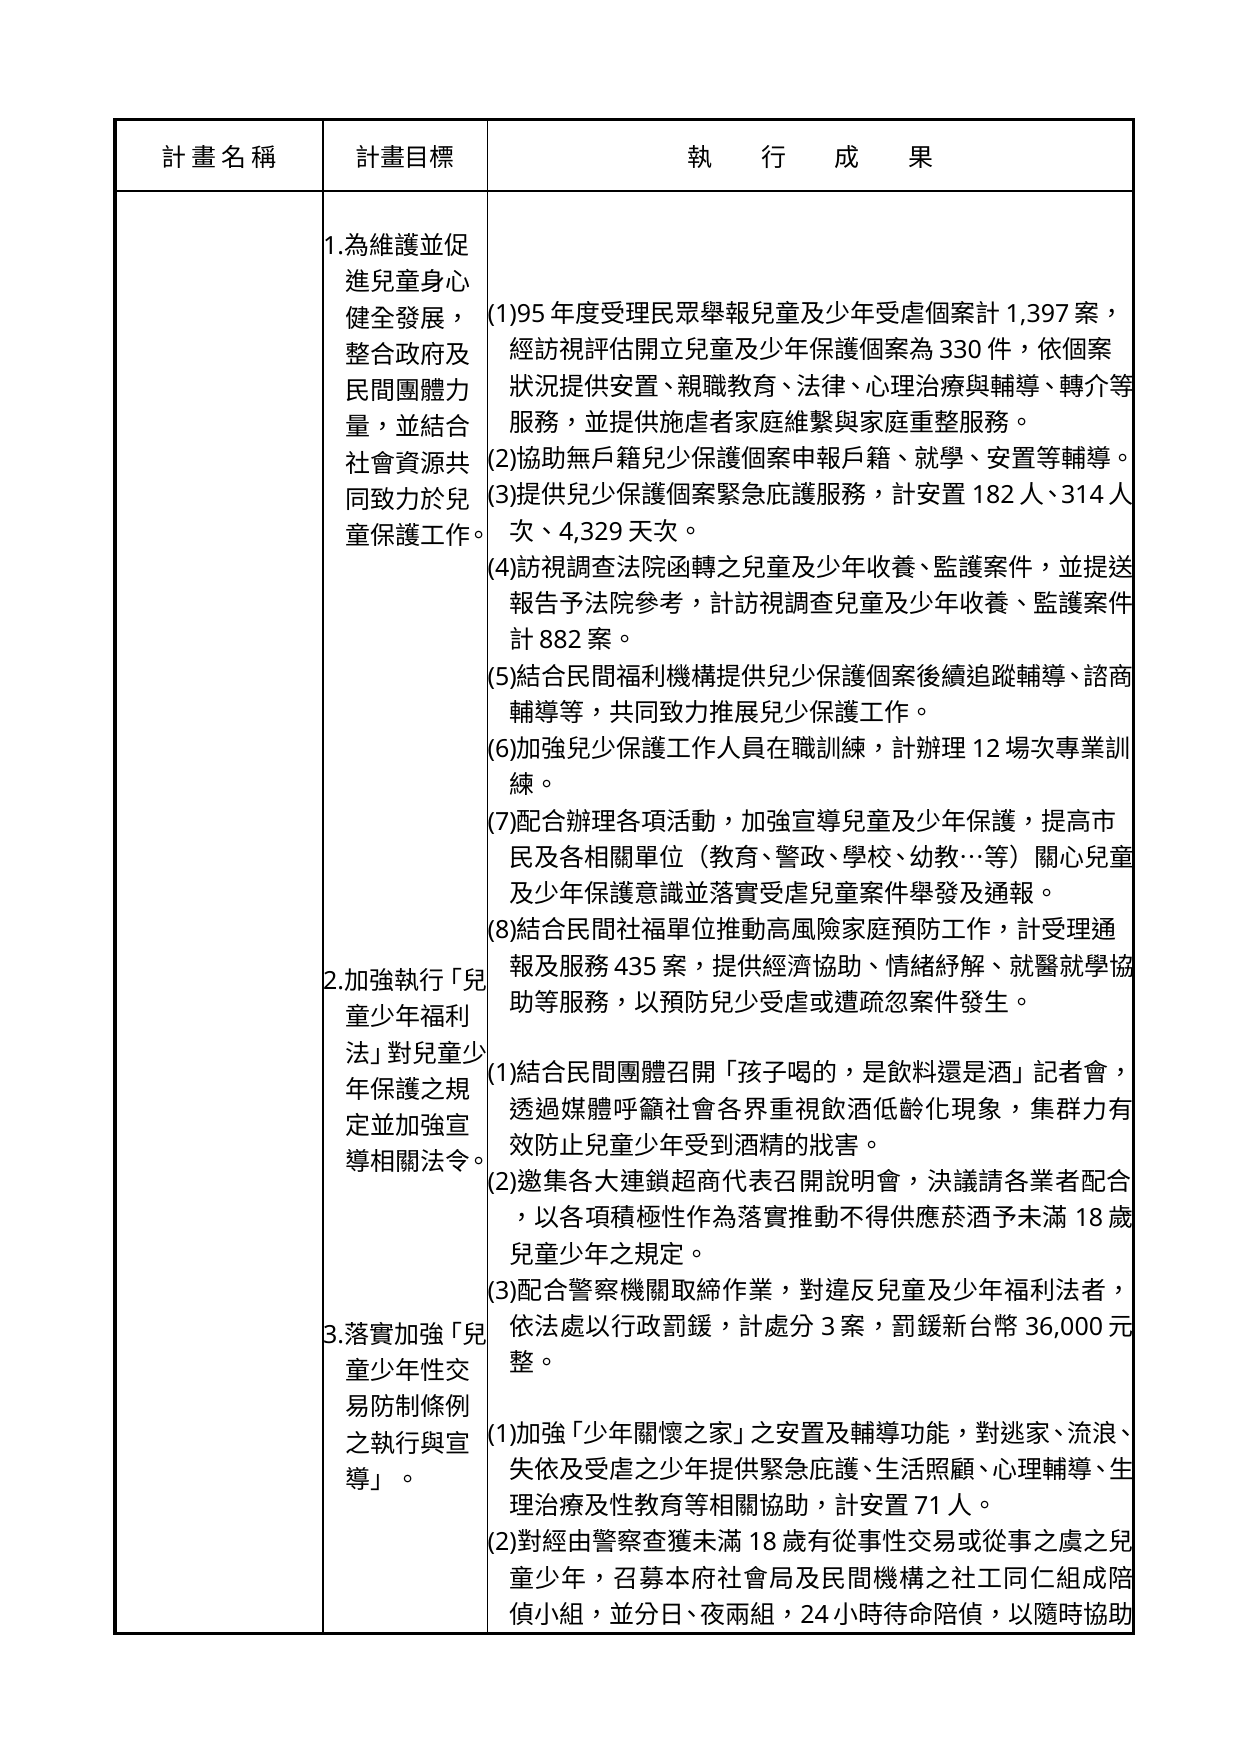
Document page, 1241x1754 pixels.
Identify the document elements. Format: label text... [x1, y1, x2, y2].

table_cell (1)依照中央訂頒指導綱要，衡酌本市實際情形，擬定實施計畫，籌辦各項慶典及紀念日活動。 (2)各項國家慶典活動本著隆重節約、創新安全之原則辦理。 (3)辦理中華民國元旦慶典活動,95年1月1日於市立美術館廣場舉行元旦升旗典禮,會後舉行健行活動,與民眾互動。 (4)配合中華民國各界慶祝95年國慶籌備委員會,與本府共同舉辦95年嘉年華國慶晚會及國慶晚會系列活動，於10月6日假小港區大坪頂公園舉辦「DOUBLE MOON台灣經典歌曲音樂會」，共有民眾1,500名參加盛會。於10月8日假鼓山區市立美術館廣場舉辦「DOUBLE TEN歡樂兒童劇場」，共有民眾親子1,500名參加盛會。於10月10日假苓雅區光榮碼頭舉辦「DOUBLE TEN電音大派對」，共有民眾5萬名參加盛會。 籌辦或輔導本市各有關單位、社團，舉辦父親節慶祝活動，輔導本市財團法人福澤慈善事業基金會選拔表揚本市第32屆模範父親14位，於95年8月4日假中正文化中心至善廳表揚，場面溫馨感人。 (1)依照中央頒布「統一捐募運動辦法」、「高雄市捐募運動管理自治條例」，95年5月17日以後依新訂頒之「公益勸募條例」規定辦理。 (2)對作業流程詳細審核用途，依分層負責規定詳予核定並迅速函復、驗印及勸募期間派員隨時查核。 (3)主動積極發布勸募單位及查核勸募結果。 (1)加強輔導業已成立之社團，使其會務、業務、財務正常發展，計輔導成立103個社團，截至95年12月底本市共計有2,044個立案團體。 (2)輔導團體推展會務，按時召開會議暨辦理改選。 (3)健全團體之法規制度，培養法治觀念，輔導新團體申請成立籌備組織。 (4)輔導人民團體擴大參與市政建設及推展社會服務；95年11月2日辦理「社團領袖市政關懷活動」，安排市長專題演，及高雄捷運動態體驗,計有300餘人參加。 (5)輔導人民團體隨時辦理會籍清查，建立檔案資料，健全社團組織功能，對於會務未正常運作的團體予以解散，共解散128個團體。 (6)派員列席人民團體之會員（代表）大會，理監事會議及其他有關活動，以了解會務狀況，俾能適時予以輔導及協助；派員列席大會次數約計693場次。 (7)95年7月28日辦理人民團體會務人員研習會，以加強溝通，計有150位社團會務人員參加。 (1)輔導並審核各人民團體編列預算及決算，以促進團體健全財務制度。 (2)鼓勵國際社團多辦社會福利事業及各項建設，以增進社會和諧。 (3)有效運用社會資源，結合民間力量，加強社會工作專業服務，提高服務層面。 (1)舉辦人民團體年度績效考評，計考核180個本市宗親會、同鄉會、校友會，評選出12個優等單位及66個甲等單位，並於95年11月2日公開表揚績優團體。 (2)考核期間加強瞭解各團體活動、財務、會籍管理及其他會務推展情形，評鑑優劣及重點輔導，並鼓勵多參與社會公益服務，當面溝通隔閡及會務困難癥結，以健全人民團體組織、強化社會服務能量。 (1)對於配合政府推動政令宣導及協助政策性、開創性之公益活動酌予補助。 (2)對於舉辦學術、文化、法律、教育、醫療、衛生、宗教、體育、社會服務等活動給予補助，計補助69個團體辦理相關活動，補助經費為3,018,500元。 (1)賡續推展「希望起飛‧築夢帳戶」專案：計有89名參加者每月定期存款3,000元整，累計儲蓄新台幣7,515,000元。 (2)關懷服務：運用志工51人，關懷訪視2,404人次，並召開志工督導會報3次及年終檢討會1次。 (3)成長課程及活動： A.辦理「希望起飛‧築夢帳戶」家戶儲蓄及創業、購屋、高等教育專案課程25場，591人次及年終關懷檢討活動65人。 B.辦理理財及心靈成長講座3場90人次、「佐賀的超級阿嬷」電影討論會101人、「快樂親子過聖誕」活動200人。 C.辦理「認識自我迎向未來」工讀生團體輔導活動15人、「希望工程團」幹部訓練活動32人、媒合二代青少年社區服務7885.5小時。 D.結合臺灣佛教法性寶林協會辦理「低收入戶航向希望逗陣行」暑期親子活動60人、佛光山慈悲社會福利基金會辦理「2006生命教育青少年夏令營」20人及中華電信股份有限公司辦理「網路創業技能訓練班」6場，180人次。 (4)學費補助：補助升學補習教育費6人、技職訓練學費4人、就業、證照考試報名費6人。 (5)設備補助：補助學習設備14人，謀生設備4人。 (6)就業協助：媒合工讀就業30人，轉介就業5人。 94年12月至95年11月結合各慈善團體提供高雄市弱勢族群經濟補助、助學金、弱勢家庭輔導、機構慰訪與災害救助等，計服務335,041人次，投入金額28,437,239元，志工服務時數計70,434小時，認養本市清寒學生220人，提供清寒助學金每人每學期1萬元，計補助220萬元。 本年度計有第一、二、三類低收入戶7,633戶，計發放家庭生活補助經費220,832,384元，受益人數7,633戶，17,768人。 凡列冊有案之低收入戶，每年分兩學期發給子女教育補助費。本年度計發放大專1,477人次，高中2,689人次，國中2,628人次，國小3,029人次，動支經費：20,769,500元。 補助標準：每月發給生活補助1,800元，計補助12,936人，動支經費23,306,400元。 補助標準：第二、三類低收入戶就讀高中以上學生，每人每月發給生活補助費4,000元，計補助23,566人次，動支經費：95,570,500元。 輔導本市列冊低收入戶或清寒市民具有就業意願者參加以工代賑計34人。 委託公私立精神醫療及復健機構收容照顧，並自收容日起負擔其養護費用，計補助4,497人次，支付61,767,352元。 低收入戶年滿60歲以上未滿65歲者及就讀高中以上在學學生，每人每月發給仁愛月票1張，計核發1,620張月票，動支972,000元。 計救助2,742人次，11,390,927元 計救助407人次，3,765,000元。 (1)委託辦理本市遊民服務業務並提供遊民短期安置服務，全年計安置414人次，協助返家者30人次，轉介其他養護機構長期安置者6人，協助就醫服務者923人次。另將遊民收容所2樓重新整建及增添設備，目前收容量達80人。 (2)結合民間資源辦理遊民外展服務，於前鎮區興仁公園增設南區服務據點，另新購置遊民沐浴服務車乙輛，提供餐食、義剪、沐浴、義診等服務並建立遊民個案資料，累計提供健康服務940人次，沐浴服務630人次。 (3)結合民間資源於春節及中秋節前夕辦理遊民關懷活動，提供義診、義剪、沐浴服務、餐敘等，約有577人參與同歡。 計補助2,095人，32,997,963元。 計補助55人次，900,958元。 計補助501人次，7,330,362元。 (1)召開3次社會救助金專戶勸募及運用管理委員會議，以有效運用民間捐款，避免資源重複浪費。 (2)就社會福利機構配合政府政策所辦理之福利服務措施，以急迫性、可行性、發展性，創新性為優先，補助其專業人員人事費，共補助10案，支出3,284,547元。 (1)由本府社會局暨長青綜合服務中心負責策劃辦理，並結合各區公所、社會團體力量，按月排定老人聯誼、教育、旅遊、圖書閱覽、保健指導、志願服務團及學術研究等活動。 (2)舉辦老人槌球、桌球、象棋及麻將等比賽，計7場次，630人次參加。舉辦銀髮婚頌禮讚活動，計700人參加。慶祝重陽節分區舉辦敬老活動29場，計91,433參加人次。舉辦重陽節慶祝大會暨長青運動大會，計1,500人參加。 (3)發放132,404位本市65歲以上老人重陽節敬老禮金，計核發114,343,600元。 (4)推展本市長青人力資源運用計畫，於長青中心定點志願服務者計216人、傳承大使計68人、外展薪傳教學服務者計1,419人次。 (5)結合社會資源辦理健康生活講座55場。 (6)辦理「長青風華－學習成果秀」活動，計1,800人參加。 (7)定期免費提供長輩法律諮詢63人次、心理諮商33人次及健康諮詢186人次。 (8)委託民間團體推展「行動式老人文康休閒巡迴服務」計畫，巡迴本市小港、旗津、鼓山、楠梓、左營等偏遠地區，提供福利諮詢服務、基本健康服務、休閒文康育樂服務、轉介服務等，共辦理316場次，服務16,895人次。 (1)開辦各項技藝性、語文性、休閒性研習課程共180班，學員7,739人次，以供老人學習進修。 (2)95年開辦銀髮成長班共計3期112班，3,928人次參加。 (3)95年開辦長青活力班進修課程1期，計有9班，學員363人次。 於全市各區開辦短期進修課程，共計67班，5,258人次參加。 依照「高雄市老人免費搭乘市營公共車船自治條例」之規定辦理，凡設籍本市年滿65歲以上之老人持敬老票，得免費搭乘本市公共車船，共核發54,956張票卡。 (1)不定期加強督導管理本市現有29座老人活動中心及敬老亭，強化老人休閒、文康活動，改善其設施設備。 (2)輔導其中8座老人活動中心轉型為福利服務中心，增加服務項目，擴充服務內容，及召開1次轉型老人活動中心業務觀摩研討會，觀摩交流以提昇服務品質。 本市年滿65歲以上之市民，未接受政府其他生活補助，亦未經收容安置，且存款、土地及房屋價值未超過一定金額者，家庭總收入平均每人每月未達最低生活費標準1.5倍（16,062元）者，每人每月核發6,000元；達最低生活費標準1.5倍且未超過台灣地區平均每人每月消費支出1.5倍（25,625元）者，每人每月核發3,000元。95年度編列1,055,684,000元，共計補助16,958人，支付963,663,242元，執行率為91.28﹪。 對本市65歲以上老人因遭受疏忽、虐待，惡意遺棄，未得到基本生活照顧或遭遇緊急事故者，提供短期保護安置與立即救援服務，確保老人獲得適當照顧，並提供心理輔導、法律諮詢等服務，計服務294件個案。 (1)製作安心手鍊予失智老人配戴，防止走失，計致贈205條。 (2)由失智老人協尋通報中心，協助走失通報案件，計12件。 (3)設置失智老人日間照顧中心，白天提供生活照護、記憶訓練、現實導向訓練、職能治療、電話諮詢、觀摩參訪等服務，計服務540人次。 (4)委託設置本市失智症照護諮詢專線（331－8597），提供失智諮詢服務，計服務565人次。 本市年滿65歲以上老人重病住院治療，經證明需專人看護，亦符合衛生署公告之全民健保特定疾病與住院基本條件者，家庭總收入平均每人每月未達當年度最低生活費標準2.5倍者為補助對象，計補助195人，支付2,563,411元。 結合各區公所、公益社團、財團法人及社會福利機構，辦理老人送餐及用餐服務，目前全市計有16個辦理單位，每年約服務312,224人次。 (1)將本市老人居家服務業務分區委託民間機構辦理召募、訓練、督導居家服務員及居家服務督導員，針對設籍且實際居住本市，65歲以上因身心受損，致日常生活需他人協助之居家老人家務、日常生活及身體等照顧服務，95年12月服務972人，提供19,758小時。 (1)除對於中低收入老人給予補助外，並配合中央試辦補助非中低收入戶老人使用居家服務經費。 (1)設置老人照顧管理中心，作為長期照顧單一窗口。 補助設籍且實際居住本市滿6個月以上中低收入戶有年滿65歲以上之中重度失能老人，家庭照顧者為照顧老人，致無法就業，每人每月補助3,000元之特別照顧津貼，並委託居家服務單位按月派員督導有無照顧之實，計補助888人次。 於前鎮區仁愛段777-1地號等3筆土地，面積約780坪，規劃為73個單位，提供本市65歲以上老人種植蔬菜、花木，計73位老人受惠。 (1)結合本市16個慈善團體分區服務，為獨居老人提供電話問安、訪視關懷等服務，計服務164,631人次。 (2)提供在宅緊急救援通報系統，計132人及協助安裝190支扶手，保障獨居失能老人居家生命安全。 針對設籍本市年滿55歲以上者由本府社會局長青綜合服務中心接受申請登記儲存專長資料，再依薪傳教學、志願服務或再就業等不同意願，提供媒合轉介服務，目前每年運用達190人次以上。 (1)本府社會局仁愛之家採公、自費安養方式照顧本市年滿60歲以上老人，提供衣、食、住、行各方面生活照顧、醫療服務及各項休閒活動，計安置低收入之公費老人101人，自費老人179人。 (2)另公設民營委託民間單位提供生活自理能力缺損老人養護服務，計設置115床，共收容70人。 (3)為因應本市中低收入失能老人之機構照顧服務需求，開辦「中低收入失能老人機構養護費補助」，95年12月補助53位進住本市優甲等老人養護機構或護理之家之中低收入失能老人。 設置4處日間照顧中心，於白天提供生活照護、護理服務、文康活動、午休、餐飲等服務，以延緩老化，增加社會互動，並減輕照顧者壓力，計月托215人次，臨托10人次。 輔導私人合法設置老人福利機構，並藉由訓練、觀摩及評鑑，以提高照顧服務品質，本市現有63家私立老人養護中心，提供2,691床位。 輔導各區公所配合中央辦理，受理年滿65歲以上老人符合發放資格對象者，申請敬老福利生活津貼每人每月3,000元，至95年12月底止共有 位老人提出申請，合格發放者有 人。 委託本市6個民間單位辦理照顧服務員職前訓練，經結訓學員可至本市居家服務單位、立案老人福利機構擔任長期照顧人員。 於本府社會局長青中心1樓「長青古早風味舖」辦理薪傳教學及提供銀髮族傳統技藝手工藝品展售服務。每月均精心安排系列薪傳教學活動，由老藝師傳授傳統技藝和販售手工藝品，至95年12月底共吸引15,000人次參加。 為滿足老人對於住宅需求，提供安心、適合且獨立自主老年生活空間與環境，於本市左營區翠華國宅開辦「支持型住宅-銀髮家園暨社區照顧服務支援中心」，提供長輩約15人之租屋服務。 依據「高雄市敬老楷模暨老人福利績優人員選拔表揚活動實施計畫」，於10月29日辦理頒獎典禮，計6位敬老楷模、23位老人福利績優人員及特別獎1名接受表揚。 為配合台灣健康社區六星計畫推動方案，建立社區自主運作模式，以貼近居民生活需求，提供長輩關懷訪視、電話問安諮詢及轉介服務、餐飲服務、健康促進等多元化服務，至95年12月止計設置47處社區照顧關懷站。 (1)95年度受理民眾舉報兒童及少年受虐個案計1,397案，經訪視評估開立兒童及少年保護個案為330件，依個案狀況提供安置、親職教育、法律、心理治療與輔導、轉介等服務，並提供施虐者家庭維繫與家庭重整服務。 (2)協助無戶籍兒少保護個案申報戶籍、就學、安置等輔導。 (3)提供兒少保護個案緊急庇護服務，計安置182人、314人次、4,329天次。 (4)訪視調查法院函轉之兒童及少年收養、監護案件，並提送報告予法院參考，計訪視調查兒童及少年收養、監護案件計882案。 (5)結合民間福利機構提供兒少保護個案後續追蹤輔導、諮商輔導等，共同致力推展兒少保護工作。 (6)加強兒少保護工作人員在職訓練，計辦理12場次專業訓練。 (7)配合辦理各項活動，加強宣導兒童及少年保護，提高市民及各相關單位（教育、警政、學校、幼教…等）關心兒童及少年保護意識並落實受虐兒童案件舉發及通報。 (8)結合民間社福單位推動高風險家庭預防工作，計受理通報及服務435案，提供經濟協助、情緒紓解、就醫就學協助等服務，以預防兒少受虐或遭疏忽案件發生。 (1)結合民間團體召開「孩子喝的，是飲料還是酒」記者會，透過媒體呼籲社會各界重視飲酒低齡化現象，集群力有效防止兒童少年受到酒精的戕害。 (2)邀集各大連鎖超商代表召開說明會，決議請各業者配合，以各項積極性作為落實推動不得供應菸酒予未滿18歲兒童少年之規定。 (3)配合警察機關取締作業，對違反兒童及少年福利法者，依法處以行政罰鍰，計處分3案，罰鍰新台幣36,000元整。 (1)加強「少年關懷之家」之安置及輔導功能，對逃家、流浪、失依及受虐之少年提供緊急庇護、生活照顧、心理輔導、生理治療及性教育等相關協助，計安置71人。 (2)對經由警察查獲未滿18歲有從事性交易或從事之虞之兒童少年，召募本府社會局及民間機構之社工同仁組成陪偵小組，並分日、夜兩組，24小時待命陪偵，以隨時協助兒童、少年，並依規定程序進行緊急收容及短期輔導並聲請法院裁定。並不定期辦理在職訓練及工作檢討會，以確保專業服務品質，計陪同偵訊58人。 (3)加強「緊急短期收容中心」功能，於安置期間提供案主生活照顧、心理輔導、醫療檢驗及觀察輔導等，計安置15人。 (4)對違反「兒少性交易防制條例」之犯罪行為人進行輔導教育及公告，95年度開具輔導教育處分書者計13人，公告9人。 (5)對安置期滿返家之個案進行追蹤輔導，以提供必要之協助，並預防再淪入色情場所，計追蹤訪視輔導53人。 (6)培訓本市種子教師60人，辦理本市國中校園巡迴宣導活動，俾加強學生對「兒少性交易防制條例」之瞭解，以增進自我保護概念，計辦理120場次，受益人數計12,389人。 (7)製作「兒少性交易防制條例」相關宣導物品，以加強宣導效益。 (8)配合市府「聯合稽查小組」勤務，以強化兒少性交易防制工作。 (1)對本市籍國中畢業或年滿16歲以上之少年，若經評估不適安置服務且不宜返家，而具獨立在外生活能力者，提供經濟協助及輔導服務。 (2)對就學之少年提供學費補助，並依實際情形，酌予生活費之補助。 (3)對就業之少年提供薪資差額補助以維持其基本生活水準。 (4)對未就學未就業者，提供生活補助，並輔導儘速就學或就業。 (1)對設籍或居住本市並依少年事件處理法所轉介或交付安置輔導之兒童及少年其家庭提供追蹤輔導及福利服務工作，計追蹤輔導服務共23人。 (2)提供轉向個案重返家園、校園或社會之必要措施，包含偏差行為輔導、親子溝通、親職教育、就學輔導、就業輔導、自我管理、家庭重整、資源轉介等福利服務。 (1)委託收容本市未滿18歲之貧困無依兒童，使獲妥善照顧。95年度共收容教養兒童321人次、少年506人次。 (2)配合內政部兒童局辦理「95年度兒童及少年安置及教養機構聯合評鑑」作業進行本市6處受評業務機構督導。 (1)委託民間單位辦理兒童家庭寄養服務，95年度本市委託寄養兒童計兒童110人、942人次，少年8人51人次。提供寄養服務家庭計684戶次。 (2)辦理1場寄養家庭審查會，有26人申請。完成調查報告送審12戶，有4戶通過審查，接續辦理1場寄養家庭職前訓練，共有30人次參與。 (3)辦理寄養家庭在職訓練2場、支持團體3場，計345人次參與。 (4)開辦親屬寄養安置補助4人。 (1)輔導機關學校、民間團體、企業附設或私人創辦計23家立案，10家變更負責人、7家增托或兼辦其他托育業務、4家遷址。 (2)輔導207所托兒所及119所課後托育中心、6所托嬰中心建立管理資料，改善教保業務。 (3)辦理評列丙等之課後托育中心入園輔導及複評，受評9家皆已改善並通過複評。 (4)辦理托育機構專業人員教保系列在職訓練，含特教、行政管理、衛生保健、輔導、親師、教保、評量、評鑑觀摩等項61場，約6,019人次參加及主管人員業務觀摩計120人參加。 (5)辦理兒童教育券補助10,139人，計50,650,000元、托育津貼補助53,810人次，計156,415,510元。 (6)委託文化大學辦理兒童及少年福利專業人員訓練，計4班，262人參訓。 (7)補助托育機構兒童福利專業人員進修大專院校幼保科系學費補助104人次，每人最高5,000元，計補助515,337元。 (8)委託辦理家庭托育保母人員職前訓練92人結業、在職訓練269人次參訓、追蹤輔導407人。 (9)積極輔導未立案托兒所立案計3所及立案托兒所公共安全檢查144所。 (10)積極推動全市立案托兒所幼童保險費，補助幼童家長保費1/3，計8,691人受益，內政部兒童局補助本市家長696,988元。 (11)推動夜間臨托服務，建構臨托服務網絡，辦理社區托育服務宣導。 (1)由本府社會局兒童福利服務中心結合民間資源，配合現有10餘個活動空間策辦並推廣各類兒童親職、生活教育及啟發性活動，並定期舉辦暑寒假活動，計35項，61梯次，1,853人次參加；兒童節系列活動4項，50,000人次參加；親子家庭日系列活動計辦理104場次，11,540人次參加；親子共學藝廊主題展示季辦理15場，161,228人次參觀。 (2)運用專業人員提供諮詢服務及兒童保護服務334人。 (3)設立兒童、少年與家庭諮商中心，提供兒童傾訴心聲，父母親職諮詢、兒童遊戲治療、家庭協談及心理測驗等，計服務3,874人次。 95年度申請內政部兒童局專案補助弱勢兒童及少年繳納符合補助資格前未保中斷和欠繳之健保費，81人次，計1,529,601元。 (1)加強托兒所教保人員專業研習訓練，共辦理8項特教知能研習及一般研習，共計服務5,000人次。 (2)委託民間單位承辦早期療育服務，提供日間托育、時段性訓練及專業諮詢等服務。95年度日間托育每日服務20人，時段訓練914人次，專業諮詢337人次。 (3)委託辦理個案管理服務，計提供服務9,070人次。 (4)加強通報及轉介中心功能，受理通報案444件，其中346件進入個案管理系統提供個案管理服務，建立資訊管理系統，統籌通報轉介系統各相關業務。 (5)加強家長親職教育服務及推動早期療育融合教育。95年度補助辦理健行大賽、融合運動會、親職教育諮詢講座、親子繪畫營、耶誕活動、發展遲緩兒童暨手足暑假快樂成長營，共計辦理27場次，服務1,500人次。另與學校合作辦理托育機構收托發展遲緩兒童專業人員巡迴輔導服務，共計輔導24所托兒所，120人次。委託辦理到宅服務50戶，950小時。 (1)於三民東、西區、左營、楠梓、苓雅、前鎮、前鎮分部等7處中心配置專職社工員，專責推動青少年及其家庭各項輔導及休閒服務，95年度各中心設施設備共計服務達60萬人次。 (2)辦理各項輔導及休閒服務內容包括：親職教育推廣、個案輔導、團體輔導、各項親子講座、各類競賽及結合學校或社團辦理休閒育樂活動，計有2,439場、共計45,025人次參與。 (3)設置電腦室，供弱勢族群運用資訊，以提升知能，減少數位落差。 (4)推動附卡制，鼓勵青少年及家屬辦理附卡，一起使用青少年中心，增進親子關係。 (5)運用志工協助推展青少年福利服務。 (1)辦理健康城市暑期陽光嘉年華「青春達人」系列活動包括超YOUNG情事、愛SHOW達人才藝大賽、狂HIGH晚會、最COOL酷卡、多功能隨身卡、好FUN心情健康心靈講座五主題活動，共吸引千餘青少年參加。 (2)結合民間單位合作辦理「2006耶誕有愛美夢成真」關懷弱勢兒少系列活動，包括「讓愛的能量發光～太陽能環保許願耶誕樹點燈記者會」、「愛的新光在手心愛心耶誕園遊會」、「耶誕有愛．美夢成真耶誕演唱會」，共吸引5000人次熱烈參與。 (3)結合民間機構推動外展服務。 (1)提供高中職以上在學學生志願服務基礎教育課程。 (2)結合公私志願服務運用單位提供青年志工志願服務學習。 (1)委託私立身心障礙教養機構35所及本市護理之家33家、養護中心58家收容安置生活無法自理之身心障礙市民，符合補助規定者，補助養護費用，減輕其家庭經濟負擔，共計補助1,149人，使用經費161,026,407元。 (2)本府社會局無障礙之家辦理心智障礙及自閉症兒童日間托育、庇護工場及中重度智障市民住宿養護、日間托育、社區家園，共計提供702位身心障礙者托育、教養、福利諮詢、復健、休閒等綜合福利服務。 (1)補助身心障礙者購置復健及生活輔助器具所需經費，以提昇其生活自理能力，計補助2,775人次，計27,864,260元。 (2)覈實補助輔具，節省公帑。 (3)避免民眾不當使用輔具，造成二度傷害。 (1)對於領有身心障礙手冊且取得行政院勞委會職業訓練局核發之按摩技術士證者，輔導申領執業許可證後，從事按摩工作，共計核發388張。 (2)違反身心障礙者保護法第37條規定之從業員及負責人，開具處分書罰鍰，共計414件，以保障視障者工作權益。 (3)輔導設置社區按摩站，計5站。 (1))設置身心障礙者保護委員會受理申訴及仲裁事宜，計召開會議3次，維護其合法權益及生活。 (2)整合市府相關局處，落實推動身心障礙者保護法之規定。 (1)就本市身心障礙者人口特性及機構分布情形做需求分析調查後，提供適當場地依政府採購法程序委託民間團體辦理本市公設民營身心障礙福利服務據點，共計10座。 (2)分別提供162名成人障礙者日托、生活訓練及安置服務；另提供29名學齡前障礙兒童日間托育服務。 為推動身心障礙福利服務社區化、小型化，積極輔導本市民間團體辦理內政部「成年心智障礙者社區居住與生活服務試辦計畫」及「身心障礙成人日間照顧服務試辦計畫」，95年度分別輔導民間團體成立2處成年心智障礙者社區居住據點，及2處成人身心障礙者日間照顧服務據點「真愛咖啡」、「綠野香蹤」，共計提供心智障礙者夜間居住服務12床；及日間照顧服務91人。 (1)舉辦國際身心障礙者日系列活動，計辦理8項活動，暨不定期辦理身心障礙福利各項活動。 (2)補助各身心障礙福利社團舉辦各項身心障礙福利活動，計補助80項計畫，補助金額1,179,100元。 (1)本市持有身心障礙手冊之市民，未接受政府其他生活補助或收容安置，其家庭總收入平均每人每月未達當年度最低生活費標準2.5倍者且未超過台灣省消費支出1.5倍且存款、土地及房屋價值未超過一定金額者為補助對象。 (2)列冊低收入戶輕度者每人每月發放4,000元，中度以上者每人每月發放7,000元；中低收入戶輕度者每人每月發放3,000元，中度以上者每人每月發放4,000元，計發放23,121人，共計1,103,556,750元 輔導各身心障礙福利機構社團正常發展，補助充實設備，推展服務，計補助38項設備計畫，補助金額共665,750元。 身心障礙者可向戶籍所在地區公所社會課或公車處鹽埕站申辦博愛月票，免費搭乘市營公共車船，計補助969,671人次，補助金額共5,811,006元。 委託各區公所依鑑定結果核發身心障礙手冊，計有59,894人列冊。 結合民間資源培訓臨時暨短期照顧服務員，提供定點及到宅照護服務，紓解家庭照顧壓力，計服務9,606人次，29,095.25小時，補助金額4,010,527元。 (1)加強成人身心障礙者成人個案管理通報轉介中心個案通報系統功能。 (2)委託民間團體分區成立北、中、南等3區個案管理中心 ，辦理多重問題個案管理服務，擬訂個別化服務計畫，提供資源整合服務，計有310人列冊接受服務。 培訓服務員提供個案家務及日常生活照顧服務及身體照顧服務，使身心受損致日常生活功能須他人協助之居家身心障礙者獲得妥適照顧，計服務265人，共58,469.5小時，補助金額11,486,010元。 (1)委託民間單位成立精障庇護農場，藉園藝栽種訓練，達到體能、休閒、陶冶身心之目的，計服務171人次。 (2)成立精障庇護商店，結合醫院提供復健、輔導等服務，計服務165人次。 (3)補助民間單位辦理精障者社區日間照護服務，藉職能復健、心理輔導等課程，提升其自我照顧能力，合計每月平均服務39人次。 成立身心障礙者生涯轉銜專案小組，結合政府相關部門推動身心障礙生涯轉銜服務，加強橫向聯繫與溝通協調，制定生涯轉銜計畫。 辦理身心障礙者房屋租金及購屋貸款利息補助，減少身心障礙者的負擔，累計共補助123名租屋者、10名購屋者，補助金額3,850,154元。 (1)增設北區輔助器具資源站，擴大服務北區身障市民，併同原有之南區輔具資源中心提供身心障礙者輔具最新資訊及使用之專業諮詢、評估。 (2)處理輔具回收、借用與檢修作業，以撙節輔具補助款。 (3)計回收177件，出租2,320件，維修538件，到宅服務521人次。 賡續辦理身心障礙者行功心法活動，提供身心障礙者親近的靜態活動，維護其身心健康，計服務26人。 (1)新增第3對視障導盲犬使用者，總計本市有3隻導盲犬配對3位視障者使用。 (2)辦理視障者使用導盲犬宣導活動，計辦理2場。 (3)完成2名導盲犬專業訓練師暨指導員專業培訓並取得證照，投入視障者使用導盲犬服務。 (1)低收入戶視障者每人每月提供30小時全額補助、非低收入戶每人每月提供15小時全額補助，另15小時補助50%服務費用。 (2)另補助每位視障朋友每人每月2次搭乘計程車外出活動之交通費，每次依現行計程車基本收費標準70元給予補助。 (3)自95年10月16日開辦至12月31日止，服務26件，申請搭乘計程車補助件數有8件。 (1)強化「高雄市婦女權益促進委員會」功能，並依權益業務成立「經濟安全」、「人身安全」、「性別平等」、「單親原住民暨弱勢婦女」、「健康維護」、「社會參與」6個小組推展，計召開18次小組會議、2次召集人會議、3次委員會議。 (2)本市婦女館提供各項軟硬體、婦女知性成長、休閒娛樂 等活動專屬空間，計辦理婦女成長教育843場次、22,330人次參與及各項婦女設施設備服務90,384人次。 (3)修訂「加強推展婦女福利補助原則」擴大辦理本市婦女成長教育活動計畫，計補助29個婦女團體辦理72項方案計畫，補助經費2,232,140元。 (4)辦理家庭照顧人員養成訓練、在職訓練，協助雙薪家庭幼兒照顧家務管理與照顧如保母、家事管理人員、坐月子人員、居家服務人員等，計補助坐月子人員培訓課程1班28人結業、保母培訓101人結業，並促進中高齡婦女之二度就業。 (5)分別於新興、楠梓、三民東區設置綜合福利服務中心 ，提供婚姻、心理、法律、家庭諮詢服務，以家庭取向規劃服務措施，計受理電話諮商1,233人次、面談諮商274人次、律師免費面談26人次。 (6)結合本市婦女團體擴大辦理現代媽媽多元形象表揚及母親節系列活動，共計9場次，910人次參加。 (7)95年開辦本市外籍及大陸配偶家庭支持輔導服務，主動關懷訪視，計服務8,052個家庭，並於95年10月27日成立新移民家庭服務中心，作為外籍及大陸配偶的專屬活動空間。 (1)由本府社會局家庭暴力及性侵害防治中心，結合警政、衛生、社政單位共同辦理防治業務： A.提供24小時專線服務、專業輔導、諮詢及各項支持性服務，113專線救援及電話諮詢計13,220通、家暴通報案件計6,403件、性侵害通報案件計470件、性騷擾通報68件。 B.提供家暴被害人心理輔導計202人次，團體輔導計449人次、法律諮詢計220人次、訴訟補助計60人次，生活補助計46人次、醫療補助計1,033人次、緊急庇護計142人次，家訪計360人次、陪同服務計156人次，協助聲請保護令計161人次、轉介計450人次，申請弱勢家庭兒童及少年緊急生活扶助150人次。 C.提供性侵害被害人心理輔導計166人次，團體輔導計21人次、法律諮詢計54人次、訴訟補助計75人次，生活補助計8人次、醫療補助計178人、緊急庇護計150人次，家訪計196人次、陪同服務計716人次，協助聲請保護令計5人次、轉介計88人次、性侵害減述作業計86人次。 D.提供性騷擾案件陪同服務計 6人次，轉介計7人、受理申訴案計35案、再申訴案計2案。 (2)加害人服務方面：針對家暴及性侵害加害人處遇，提供心理輔導、團體輔導、婚姻諮商等服務。辦理家暴裁定前鑑定12次，計52人次，認知輔導48次，283人次；性侵害加害人身心治療3人次，輔導教育55場次，計517人次，個別輔導計25人次。 (3)預防宣導方面： A.辦理專業人員及網絡成員訓練，計自辦32場，1627人次參與。另派員參加外部訓練98場，計298人次參與。辦理志工在職訓練3場，計91人次參加。 B.加強家暴、性侵害及性騷 擾防治服務多元化宣導，至各校園、社區、警政、外籍配偶、原住民、身心障礙者、大眾傳播等宣導，落實防治工作，計辦理123場次。 C.辦理「高雄市市民性騷擾 經驗調查及防治宣導」、「飆文章、ㄍㄚˋ音樂性騷擾防治宣導活動」、「水岸花香、社區零暴力」婦幼宣導、「性侵害防治-智能障礙者權益保障問答集發表記者會」、「溫柔牆」揭幕等各項記者會，運用媒體力量，積極宣導家暴、性侵害及性騷擾防治觀念。 D.全國首創編製「封殺鹹豬手之非常光碟－性騷擾防治宣導短片」，並增加印製「性騷擾防治教戰手冊Ⅱ」，推廣性騷擾防治宣導，並獲媒體報導，全國各地民眾熱烈索取宣導。 (4)實施「高雄市婚姻暴力案件危險分級管理試辦方案」，協助婚姻暴力被害人填寫危險評估量表，並據以分級管理。自95年8月4日起至同年12月底止計有554案填寫危險評估量表，其中高危險184案、中危險119案、低危險251案。 (1)依據「特殊境遇婦女家庭扶助條例」及「高雄市單親家庭扶助辦法」，提供特殊境遇婦女及單親家庭緊急生活扶助61人補助1,183,460元、子女生活津貼6,190人補助130,807,800元、子女教育津貼4,646人次補助4,792,700元、傷病醫療補助392人次35,667元、兒童托育津貼補助25,968人次，74,719,675元，創業貸款貼補息補助468人次，155,607元。 (2)分別於小港、左營及楠梓等區設置山明、翠華親子及和平家園共65戶，以協助弱勢單親家庭解決居住問題，落實單親照顧政策，其中山明、翠華及和平母子家園進住人數穩定，達7成以上，親子家園目前已進住額滿共進住11戶，達9成以上。 (3)由本市單親家庭服務中心，推動外展單親福利，計受理輔導諮商295人次、個案研討4次43人次參加、家庭訪視224人次、電話諮詢1,223人次，聯誼聚會3場264人次、及課業輔導5,988人次參加。 (1)輔導本市小港區港興等4個社區發展協會維修社區活動場所，改善建築物公共安全。計核撥450,213元。 (2)督導本市各區公所輔導各區活動場所維護與使用。 輔導楠梓區清豐等87個社區發展協會辦理成長知性講座、親職教育等家庭福利服務活動，開拓婦女生活層面，促進家庭和諧及增強婦女及家庭福利服務活動。 輔導楠梓區宏毅等41個社區發展協會推動社區老人關懷服務，包括老人問安訪視、健康講座、血糖檢測等活動，以落實社區老人福利服務。 輔導楠梓區惠民等58個社區發展協會辦理社區兒童臨托服務、兒童福利或保護宣導、家庭性親子福利服務等活動及舉辦青少年心理諮商講座、兒童及少年性交易防制宣導及青少年各類研習或運動競賽，強化青少年及兒童福利服務。 輔導楠梓區加昌等83個社區推展全民運動辦理舞蹈、烹飪、拳術、氣功、健行等全民運動與休閒活動。 輔導三民區寶國等27個社區發展協會申請內政部補助辦理社區刊物，以提昇居民生活品質，計獲內政部補助社區刊物16案640,000元。 輔導三民區民享等10個社區發展協會充實社區活動設備，計核撥10,000元。 (1)辦理『高雄市95年度協力各區開啟社區願景續力計畫－社區觀摩暨研習工作坊』。參加人員為本府社會局各科室及附屬機關主管、11個區公所社政人員及所轄潛力社區發展協會理事長計49名人員參加。 (2)辦理『社區齊步走 大手牽小手－高雄市績優社區示範觀摩活動』，邀請本市高泰、清豐、港口社區發展協會示範績優社區發展績效，共有本市11個區公所及本市社區發展協會人員共150人參加。 (1)舉辦「95年度第一次社區發展協會工作幹部研習會」，召訓本市各區公所基層社政人員及社區工作幹部，計200人參加。 (2)辦理『高雄市95年度第二次社區發展協會工作幹部研習會』。召訓本市各區公所基層社政人員及社區發展協會幹部共計200人參加。 輔導本市各立案社區發展協會，發揮社區潛能暨結合推動社區工作之公益團體，推展各項社區服務專案，建立社區特色。95年度共計輔導前鎮區鎮陽等14個社區發展協會、1個區公所及3個人民團體，計補助18個社區服務專案計畫，核撥1,70,000元。 (1)舉辦「95年協力各區開啟社區願景續力計畫社區共識會議研習工作坊」，由三民區寶華社區發展協會示範召開社區共識會議，共有本市區公所及社區發展協會代表100人參加。 (2)補助大專院校辦理「協力各區開啟社區願景實施及續力計畫評估之研究」，並於「高雄市協力各區開啟社區願景成果發表暨績優社區頒獎典禮」中發表。 (3)編印「開啟願景 編織幸福－高雄市95年度協力各區開啟社區願景計畫成果手冊」，提供本市社區發展協會幹部及社區工作者學習推展社區服務專案計畫具體規劃撰寫及操作等入門之輔導工具書，共印製1,000本。 (4)辦理「高雄市協力各區開啟社區願景成果發表暨績優社區頒獎典禮」，共有內政部主管科長、各縣市政府、學者專家及本市社區發展協會、社區組織代表共計250人參加。 為提昇社區民眾公民意識，鼓勵參與市政建設，辦理『邁向2009•社區動起來』－掌握2009契機•建造公民意識計畫，由本市左營區新上、三民區寶華、苓雅區五權及前鎮區振揚等4個社區發展協會示範，透過公民會議討論社區未來願景及如何迎接參與2009世運會，並於舉辦『邁向2009•社區動起來』－掌握2009契機•建造公民意識發表記者會，以視覺意像方式呈現社區宣示加入2009世運會籌備工作，共80人參加。 鼓勵社區發展協會針對老人、身心障礙者、婦幼、青少年等弱勢族群需求，擬定實施計畫據以推動，以落實社區照顧及福利社區化服務，輔導三民區灣愛等9個社區發展協會與組織申請內政部補助辦理「開發社區人力資源．營造福利化社區」活動，計獲內政部補助社區成長學習11案415,000元。 (1)由各區公所及本府社會局分初、複評，考核社區發展協會年度績效，計有卓越獎1個、精進獎3個、特優等獎4個、優等獎5個、甲等獎5個社區發展協會。 (2)推薦前鎮區鎮陽等5個社區發展協會參加內政部社區發展工作評鑑，計有前鎮區鎮陽社區發展協會獲得優等獎，獎金25萬元，苓雅區五權社區、楠梓區真正昌社區、左營區新上社區等個社區發展協會獲得單項特色績優獎，各獎金5萬元，本府獲縣市政府優等獎。 (1)辦理『本府社會局多元就業方案工作人員工作檢討會』以瞭解社區工作之推動方式，計有23人參與。 (2)95年12月5日進用共計17名多元就業開發方案協力社區服務員，配置於本府社會局及本市各區公所擇定之社區關懷據點協助從事社區福利服務工作。 本市計有三民區灣愛等18個社區發展協會提出申請，其中民享、真正昌、雙興3個社區發展協會獲同意獎助455,000元。 補助本市75個社區發展協會辦理251件社區福利活動案，補助總金額計2,689,500元。 輔導合作社於業務年度結束前或社員代表選舉前，依照內政部訂頒之「合作社選舉罷免辦法」辦理社員社籍清查工作。 輔導合作社依法召開理事會議、監事會議、社務會議、社員（代表）大會，並派員輔導研討提案。 輔導合作社於召開社員（代表）大會後1個月內辦理變更登記。 市民組織各類合作社時，派員輔導協助依照規定程序辦理籌組及解散清算工作，95年度共有200個合作社。 加強輔導合作社整理帳冊及編製財務報表，以利檢討分析業務財務績效。 經常派員輔導合作社依章程規定之業務項目發展業務，對於績優合作社則依「合作事業獎勵規則」之規定轉向中央申請營運設備之補助。 (1)成立滿1年以上之合作社及其實務人員依「合作事業獎勵規則」之規定辦理年度考核予以獎優汰劣。 (2)由本府教育局邀集社會局、衛生局依據「高雄市各級學校員工消費合作社經營業務應遵守事項暨考核獎懲標準」之規定組成考核小組，辦理本市各級學校員生消費合作社之考核。 (1)95年5月26日與國立高雄餐旅學校員生消費合作社共同主辦94年績優合作社場及實務人員表揚典禮暨95年合作教育示範觀摩活動，計有本市合作社場160名代表參加。 (2)推薦各級合作社會務人員至內政部參加研習訓練。 (1)輔導學校員生消費合作社於營業場所張貼合作常識宣導標語，並於５月第４週訂為「合作教育週」實施合作教育。 (2)配合慶祝國際合作節擴大宣傳合作組織功能。 (1)辦理志願服務人員甄訓、督導及考核，計進行2場次5小時在職訓練，4次督導會議，分別有166人次參加，於年終依本局志願服務人員服務要點進行考核。 (2)推行志願服務計畫，共召開8次幹部會議；編撰12期「志工簡訊」及4期「志工通訊」，並於95年度授證表揚績優志工115人。 (3)配合內政部推動「廣結志工拓展社會福利工作－祥和計畫」，輔導本市社會福利團隊加入祥和計畫團隊，計新增13個團隊、466人加入本市祥和計畫大隊。 (4)配合內政部志願服務資訊整合系統建置，完成本市所屬志工資料建檔工作。 (5)協助層轉相關志願服務機構團體申請內政部補助辦理各項志願服務工作，計有12個民間團體申請21個志願服務方案，獲內政部補助2,801,000元。 (6)辦理「95年高雄市各界慶祝國際志工日暨第4屆南台灣志工運動大會」活動，計有84個志願服務團隊、近4,000名志工參與盛會。 (7)委託辦理「青少年志工初體驗學習營」、「全國志工接待家庭宣導觀摩」等活動，推廣志願服務理念，期市民踴躍參與志願服務工作。 (1)推動志願服務人口倍增計畫，輔導籌組本市志願服務團隊，計有13個團隊466人加入本市祥和計畫大隊，並依法備查其工作計畫和成果及提供相關諮詢服務。 (2)加強辦理本市志工在職訓練、聯誼活動及網路學習軟體研發工作，以提升服務品質，另委託民間機構辦理志工基礎及特殊訓練課程，計有3個民間團體辦理12梯次志工基礎訓練及7梯次之社會福利類特殊訓練，計1,792受益人次。 (3)核發本市社會福利類志願服務紀錄冊計757冊、本市榮譽卡1,952張。 (4)辦理本府志願服務會報2次、本市社會福利暨志願服務聯繫會報2次。 (5)辦理本府所屬機關學校志工意外事故保險採購案，另依本府所屬各機關學校志願服務人員因公傷病慰問金發給要點，由各目的事業主管機關或運用單位編列預算支應慰問金。 (6)95年6月26日辦理本府各目的事業主管機關推展志願服務績效評鑑，計有18個志願服務目的事業主管機關受評，本府社會局評列為特別獎。 (1)辦理志願服務人員外語訓練課程，提升聽說讀寫能力。 (2)組成志工外語研習社團持續研習，營造英語環境。 (1)配合工作需要舉辦社工專業在職訓練32場次及社工專業服務成果發表會2次。 (2)召開社會工作諮詢委員會1 次並邀請委員個別諮詢，增強社會工作專業之推展。 (3)邀請本府社會局20位資深社工員以社工故事為主題，出版「時光碼頭－社工心紀錄」社工故事書。 (4)以「高雄市自殺因素探究與對策」為主題，進行文獻探討和本市自殺案例資料分析完成研究報告。 (1)召開本市社會福利機構聯繫會報2次。 (2)辦理社會福利服務專題講座6場次。 (3)發行港都社福季刊計4期，12,000份。 (4)整合社會資源，結合本市公益慈善團體共同推展社會福利服務工作，94年共計結盟205次，社會慈善團體基金會46次，市府團隊33次，其他社團316次，1005位個人，結盟總金額合計為42,922,623元。 （１）配合各大學院校社會工作相關系所學生實習計畫，提供暑期實習機會，本年度共有8名實習生。 （２）訂定「高雄市社會福利研究發展獎助計畫」鼓勵全國各大學院校社會福利相關系所碩博士生關注及投入本市社會福利議題研究。 核發本市社會工作師執業執照4人、規範社工師之權利義務，確保受服務對象之權益，本市領有執照者計94人。 凡設籍本市滿1年且年滿65歲以上老人，除內政部、銓敘部、行政院退輔會或符合補助對象，其保險費已由政府編列預算支付者外，餘由本府補助保險費自付額，每人每月最高補助604元。95年度編列450,237,536元，共計補助969,357人次，補助經費491,201,564元（尚積欠健保局歷年補助款861,063,036元）。 凡持有身心障礙手冊，參加現金給付之社會保險（公、勞、農保等）所需保費，極重度、重度者最高補助604元；中度者補助1/2；輕度者補助1/4。95年度預算編列75,388,000元，補助284,142人次，實支83,221,549元，不足數7,833,805元。 凡持有中度、輕度身心障礙手冊，設籍本市滿1年者，參加全民健保應繳保費自付額編列預算補助，95年計補助513,892人次，188,489,392元。 低收入戶及其眷屬一律納入全民健康保險，其健保費及住院膳食費全額補助。95年度補助健保費204,244人次，計補助220,175,032元，住院膳食費計補助15,873,431元。 [488, 192, 1132, 1632]
table_header 執 行 成 果 [488, 121, 1132, 190]
table_header 計畫目標 [324, 121, 487, 190]
table_header 計 畫 名 稱 [117, 121, 322, 190]
table_cell [117, 192, 322, 1632]
table_cell 藉辦理國家慶典活動，配合舉辦各項富有啟發性、教育性及建設性之活動以加強國家精神教育。 籌辦或輔導有關單位舉辦各項節日活動。 使捐募活動在法令規定下，有所遵循與管理。 加強輔導人民團體正常推行會務，期能發揮功能，配合推行政令、政策。 輔導人民團體建立財務公開化制度，以維年度預算收支平衡，有效推展會務活動。 增進人民團體會務推展績效，溝通會務觀念，加強團體聯繫、溝通意見，作為輔導參考。 鼓勵人民團體運用補助經費，健全組織正常發展會務，並協助政府推動政令宣導暨興辦社會公益服務事業。 爲推動積極性福利措施，激發低收入戶脫貧潛能，鼓勵低收入戶家戶經由學習增進能力，累積人力資本，提升社會競爭力，進而脫貧自立。 辦理清寒家庭社會救助單一窗口及個案管理服務、助學金補助。 加強照顧生活貧困之低收入戶，救助其生活。 協助低收入戶子女教育費，並鼓勵其接受較高教育，便於就業脫離貧困。 使二、三類低收入戶15歲以下子女獲得生活照顧。 加強照顧二、三類低收入戶就讀高中以上子女，救助其生活，改善就學環境。 輔導低收入戶就業，改善其生活。 持續收容養護低收入戶罹患精神疾病且呈慢性化者，以減輕家庭負擔，維護居民安寧。 解決低收入戶行的問題，減輕其交通費支出，改善其經濟環境。 協助家境困難之市民於遭遇急難事故，無力負擔時給予緊急扶助，以度過難關。 使受災民眾適時獲得救助，渡過難關，迅速復業重建家園，安定社會秩序。 安置照顧流落街頭、孤苦無依需收容之遊民，並提供外展服務，輔導其回歸社會、家庭。 使低收入戶行動不便癱瘓老人獲得完善照顧。 提供醫療補助以減輕其家庭負擔。 協助因重傷病住院治療需專人看護而乏人照顧之中低收入市民獲得妥適之照料，並減輕家庭負擔。 合理運用民間捐款，協助社會福利機構提昇福利服務品質強化福利功能。 擴展老人社會活動，提供各項文康聯誼及社會服務活動。 1.辦理長青學苑 2.開辦社區型長青學苑 發揚敬老美德照顧老人，表示社會對老人之關懷。 充分發揮各區老人活動中心、敬老亭之社會福利服務功能 。 辦理本市65歲以上中低收入老人生活津貼。 對老人提供保護安置服務，使得到適當照顧。 關心失智老人，防止失智老人走失。 辦理本市年滿65歲以上中低收入老人重病住院看護費補助。 對中低收入且獨居或行動不便老人提供餐飲服務，以解決老人用餐問題。 為擴大辦理老人居家服務，使老人獲得就近之持續性照顧，並紓緩家庭照顧者之壓力。 擴大照顧罹患長期慢性病之中低收入戶老人，並鼓勵老人居家就養。 擴大老人休閒活動空間。 辦理獨居老人關懷服務。 充分運用高齡人力資源，鼓勵其退休後繼續貢獻所長服務社會。 提供本市設籍年滿60歲以上老人安置照顧。 針對輕、中度失能或失智老人於白天提供照顧。 提供老人優質養護照顧服務。 配合中央執行敬老福利生活津貼發放。 辦理照顧服務員職前訓練，提昇長期照顧人力素質。。 創設銀髮福利產業空間－長青古早風味舖。 開辦「支持型住宅-銀髮家園暨社區照顧服務支援中心」。 辦理敬老楷模暨老人福利機構績優人員表揚活動。 設置「社區照顧關懷站」。 1.為維護並促進兒童身心健全發展，整合政府及民間團體力量，並結合社會資源共同致力於兒童保護工作。 2.加強執行「兒童少年福利法」對兒童少年保護之規定並加強宣導相關法令。 3.落實加強「兒童少年性交易防制條例之執行與宣導」。 4.辦理「少年自立生活適應協助方案」 5.辦理少年轉向追蹤輔導服務 加強輔導私立育幼機構，健全其組織，並充分發揮兒童少年保育功能。 擴大兒童少年福利服務領域，積極照顧不幸兒童及少年。 健全托育機構組織，提高教保水準及加強其業務輔導，提供本市幼兒優良之教保環境。 為本市兒童提供教育、觀摩研究、學習及舉辦親職教育場所，促進兒童身心均衡發展。 增進低收入戶暨弱勢兒童健康照顧、維護其就醫權益減輕家庭負擔。 結合教育、衛生單位，以團隊合作方式，依個別需求，提供服務。 1.加強中心服務功能。 2.結合社會資源加強推展少年福利服務 推動青年志工初體驗學習方案。 持有身心障礙 冊市民，依類別與等級及經濟狀況分別補助。 輔助器具補助，並對使用者給予使用上之建議與諮詢。 視覺障礙者從事按摩業暨理療按摩資格認定與輔導。 整合市府相關局處落實推動身心障礙者保護法之規定。 提供市有房舍，委託民間團體經營。 輔導民間團體辦理身心障礙者社區化日間照顧服務。 舉辦各項福利活動，開拓身心障礙者參與社會活動機會。 提供低收入及中低收入身心障礙者生活補助，減輕經濟負擔。 補助身心障礙福利機構、社團充實設備提昇服務品質。 加強落實身心障礙福利，使身心障礙者得免費搭乘市營公共車船。 身心障礙市民領取身心障礙手冊。 紓解家庭長期照顧壓力，提昇生活品質。 建立通報系統 ，整合資源，協助個案解決問題。 減輕家庭照顧負擔，延續身心障礙家屬照護能力。 提供精障市民日間照顧服務，促進社會關懷與接納。 提供身心障礙者持續性、整體性之生涯轉銜服務。 紓解身心障礙者租購屋之壓力。 辦理輔具回收 、租借與維修等，並提供輔具使用諮詢專業評估等。 提高障礙者公開參與無障礙設施之使用。 維護本市視覺障礙者行路權與使用導盲犬之權利，促其自立及社會參與能力。 提供視覺障礙者外出求職、就學、休閒、購物等，並促進視障者生活品質及平等參與社會之機會。 結合本市婦女福利服務機構針對不同年齡層、不同地區婦女特性及需求，加強本市婦女福利服務工作。 結合本市婦女福利服務團體機構共同加強辦理本市家庭暴力、性侵害及性騷擾防治業務。 協助單親家庭自立，撫養未成年子女。 推行社區公共設施建設。 1.推展社區婦女福利服務。 2.推展社區老人福利服務。 3.推展社區兒童及少年福利服務。 4.推展社區全民運動。 5.推展社區文康活動。 6.充實社區設備。 1.舉辦社區發展業務觀摩。 2.舉辦社區發展業務講習。 3.推展社區服務專案計畫。 4.辦理「95年協力各區開啟社區願景續力計畫」。 5.辦理「邁向2009‧社區動起來」－掌握2009契機，建造公民意識計畫。 1.推動社會福利社區化。 2.辦理社區評鑑。 3.辦理多元就業開發方案。 4.輔導社區發展協會申請信義房屋「社區一家」贊助計畫。 5.補助社區發展協會辦理社區福利活動。 1.輔導合作社整理社員社籍。 2.輔導合作社召開各種法定會議。 3.輔導合作社辦理變更登記。 4.輔導組織各類合作社。 5.輔導合作社健全帳務。 6.輔導合作社發展業務。 7.辦理合作社業務考核。 1.舉辦合作業務講習。 2.宣導合作組織功能。 1.加強志工組織與管理，增進凝聚力。 2.落實志願服務法，建立制度化管理模式。 3.增強志願服務人員外語能力。 1.加強社會工作專業訓練，提昇社會工作服務品質。 2.增進社會福利機構協調連繫，促進聯誼與交流。 3.促進社會工作教育發展，培植社工專業人力。 4.推動執行社會工作師法及其施行細則。 辦理設籍本市滿1年且年滿65歲以上老人保險費自付額補助事宜。 減輕身心障礙者經濟負擔。 提供身心障礙者參加全民健保保費自付額補助，減輕經濟負擔。 維護低收入戶健康。 [324, 192, 487, 1632]
